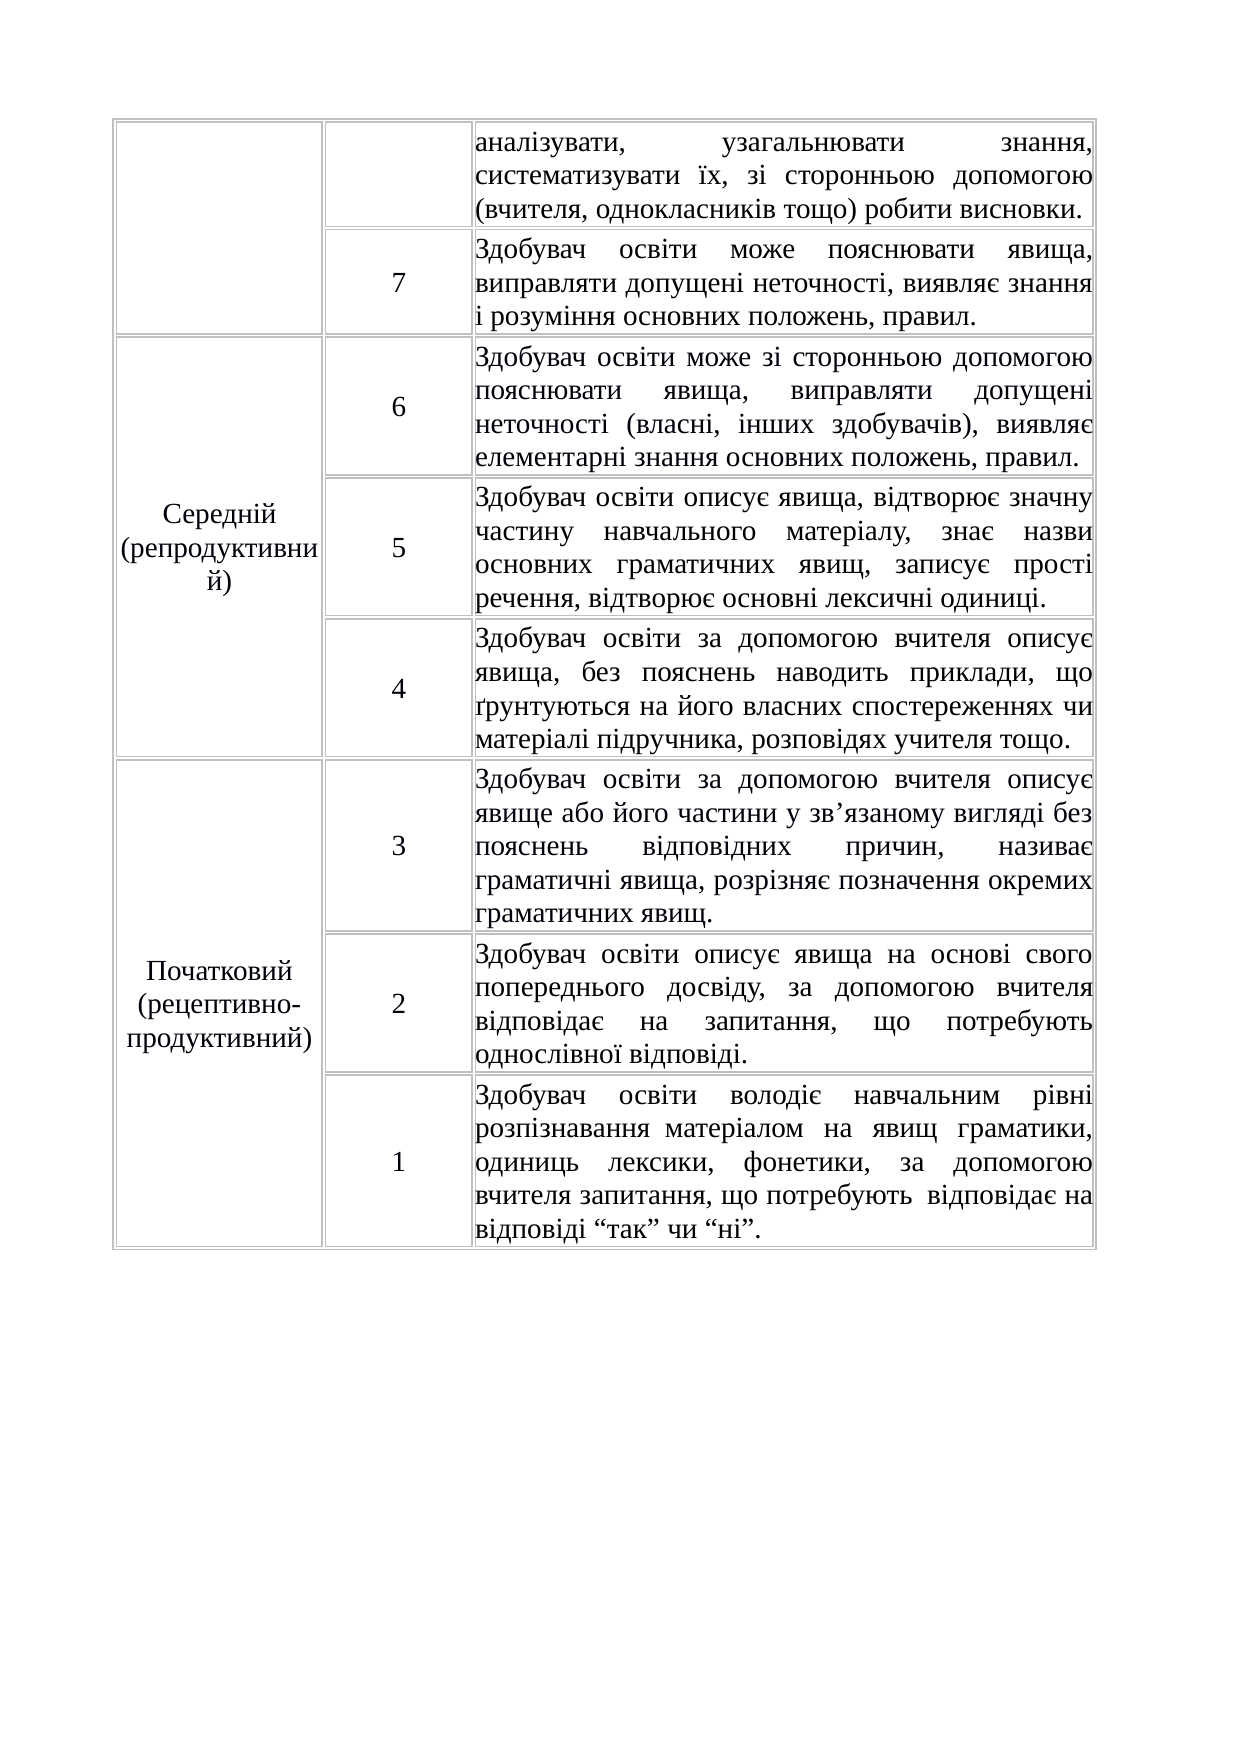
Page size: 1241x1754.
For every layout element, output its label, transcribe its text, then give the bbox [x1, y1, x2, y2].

table_cell 2 [326, 935, 471, 1071]
table_cell Здобувач освіти може пояснювати явища, виправляти допущенi неточностi, виявляє знання i розумiння основних положень, правил. [476, 230, 1092, 333]
table_cell [117, 123, 321, 333]
table_cell Здобувач освіти володiє навчальним рiвнi розпiзнавання матерiалом на явищ граматики, одиниць лексики, фонетики, за допомогою вчителя запитання, що потребують вiдповiдає на вiдповiдi “так” чи “нi”. [476, 1076, 1092, 1246]
table_cell 4 [326, 620, 471, 756]
table_cell 3 [326, 761, 471, 930]
table_cell Здобувач освіти описує явища на основi свого попереднього досвiду, за допомогою вчителя вiдповiдає на запитання, що потребують однослiвної вiдповiдi. [476, 935, 1092, 1071]
table_cell Середній (репродуктивний) [117, 338, 321, 756]
table_cell Початковий (рецептивно-продуктивний) [117, 761, 321, 1246]
table_cell 7 [326, 230, 471, 333]
table_cell Здобувач освіти описує явища, вiдтворює значну частину навчального матерiалу, знає назви основних граматичних явищ, записує прості речення, відтворює основні лексичні одиниці. [476, 479, 1092, 615]
table_cell Здобувач освіти може зi сторонньою допомогою пояснювати явища, виправляти допущенi неточностi (власнi, iнших здобувачів), виявляє елементарнi знання основних положень, правил. [476, 338, 1092, 474]
table_cell Здобувач освіти за допомогою вчителя описує явища, без пояснень наводить приклади, що ґрунтуються на його власних спостереженнях чи матерiалi пiдручника, розповiдях учителя тощо. [476, 620, 1092, 756]
table_cell [326, 123, 471, 226]
table_cell 1 [326, 1076, 471, 1246]
table_cell аналiзувати, узагальнювати знання, систематизувати їх, зi сторонньою допомогою (вчителя, однокласникiв тощо) робити висновки. [476, 123, 1092, 226]
table_cell Здобувач освіти за допомогою вчителя описує явище або його частини у зв’язаному виглядi без пояснень вiдповiдних причин, називає граматичні явища, розрiзняє позначення окремих граматичних явищ. [476, 761, 1092, 930]
table_cell 6 [326, 338, 471, 474]
table_cell 5 [326, 479, 471, 615]
